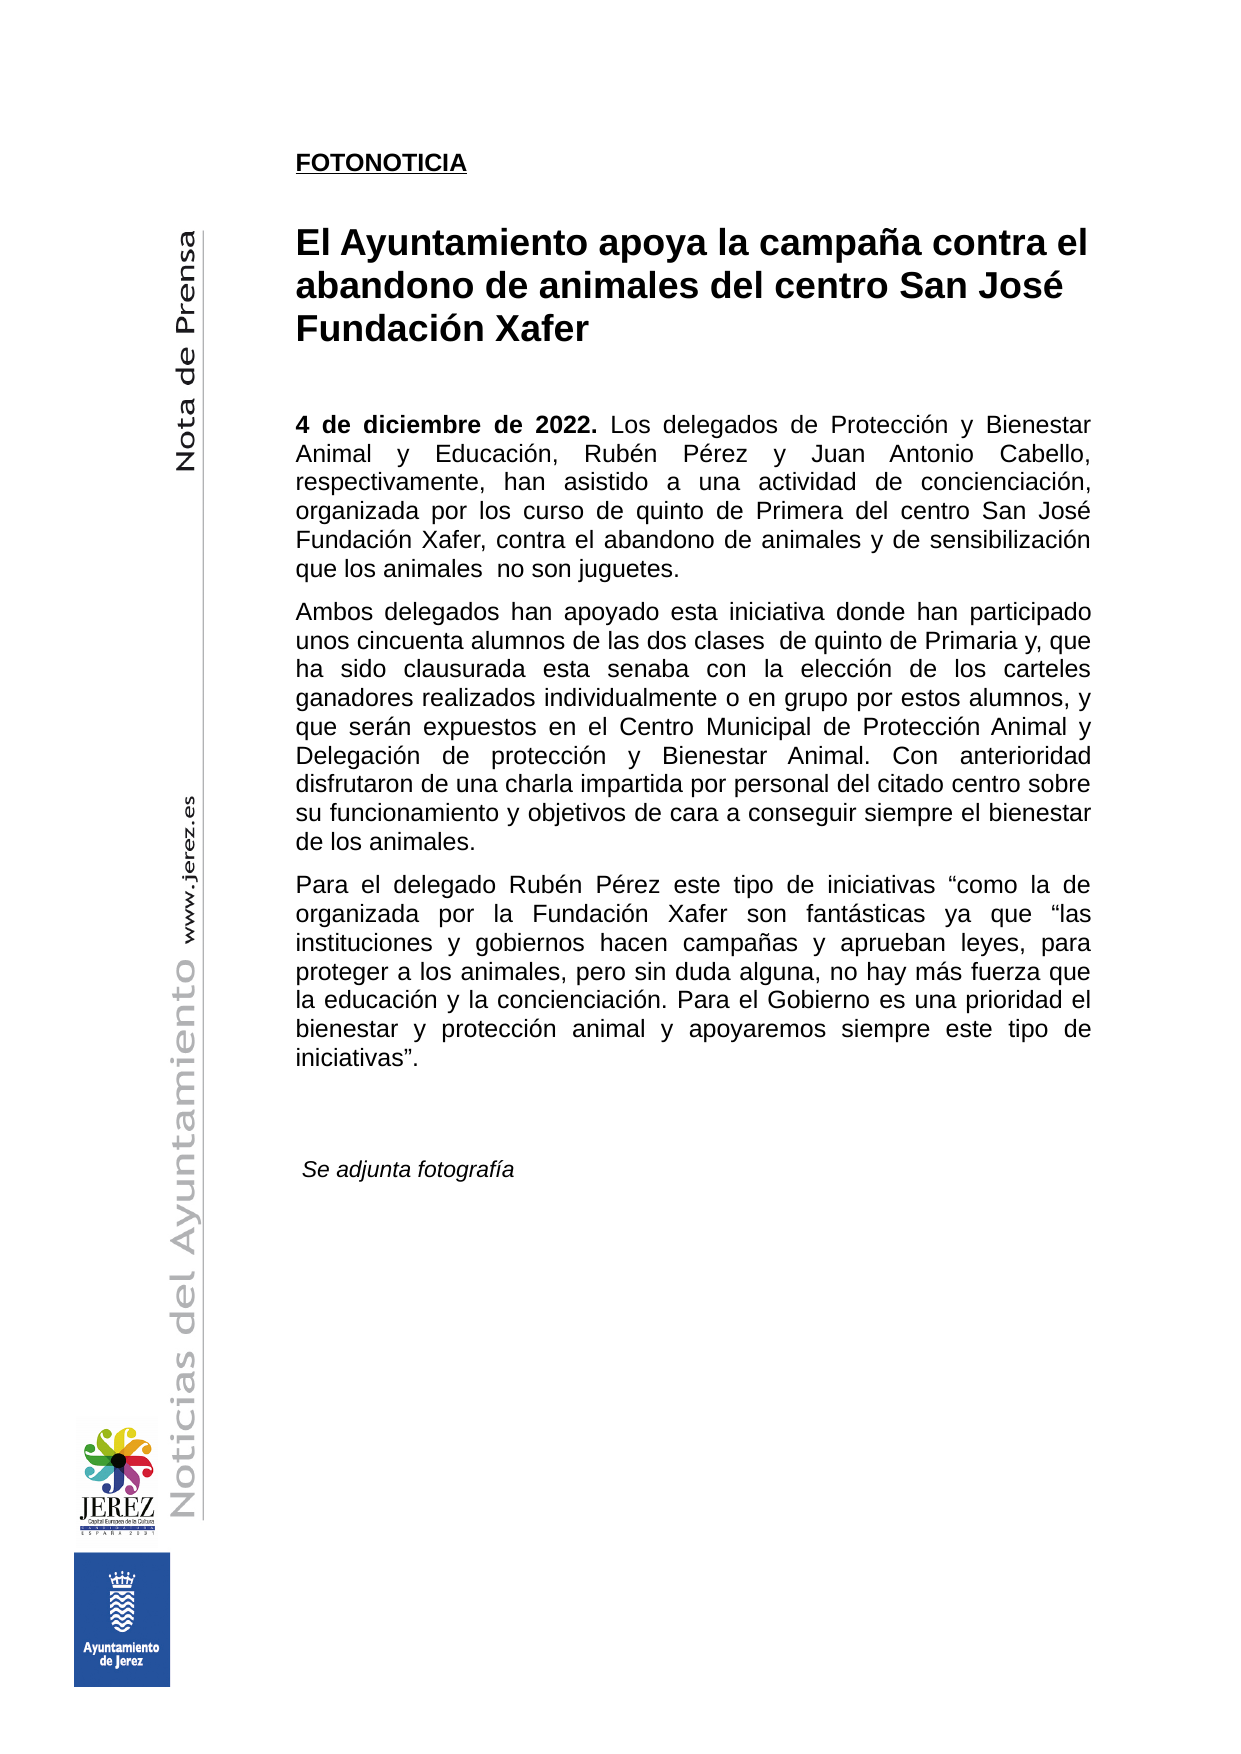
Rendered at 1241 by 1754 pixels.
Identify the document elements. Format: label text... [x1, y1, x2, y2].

text 4 de diciembre de 2022. Los delegados de Protección y Bienestar Animal y Educación, Rubén Pérez y Juan Antonio Cabello, respectivamente, han asistido a una actividad de concienciación, organizada por los curso de quinto de Primera del centro San José Fundación Xafer, contra el abandono de animales y de sensibilización que los animales no son juguetes. [295, 410, 1092, 582]
text Ambos delegados han apoyado esta iniciativa donde han participado unos cincuenta alumnos de las dos clases de quinto de Primaria y, que ha sido clausurada esta senaba con la elección de los carteles ganadores realizados individualmente o en grupo por estos alumnos, y que serán expuestos en el Centro Municipal de Protección Animal y Delegación de protección y Bienestar Animal. Con anterioridad disfrutaron de una charla impartida por personal del citado centro sobre su funcionamiento y objetivos de cara a conseguir siempre el bienestar de los animales. [295, 597, 1092, 856]
text El Ayuntamiento apoya la campaña contra el abandono de animales del centro San José Fundación Xafer [295, 220, 1092, 349]
table_header Se adjunta fotografía [302, 1129, 1092, 1182]
text Para el delegado Rubén Pérez este tipo de iniciativas “como la de organizada por la Fundación Xafer son fantásticas ya que “las instituciones y gobiernos hacen campañas y aprueban leyes, para proteger a los animales, pero sin duda alguna, no hay más fuerza que la educación y la concienciación. Para el Gobierno es una prioridad el bienestar y protección animal y apoyaremos siempre este tipo de iniciativas”. [295, 870, 1092, 1071]
text FOTONOTICIA [295, 148, 1092, 176]
picture [67, 248, 212, 1668]
